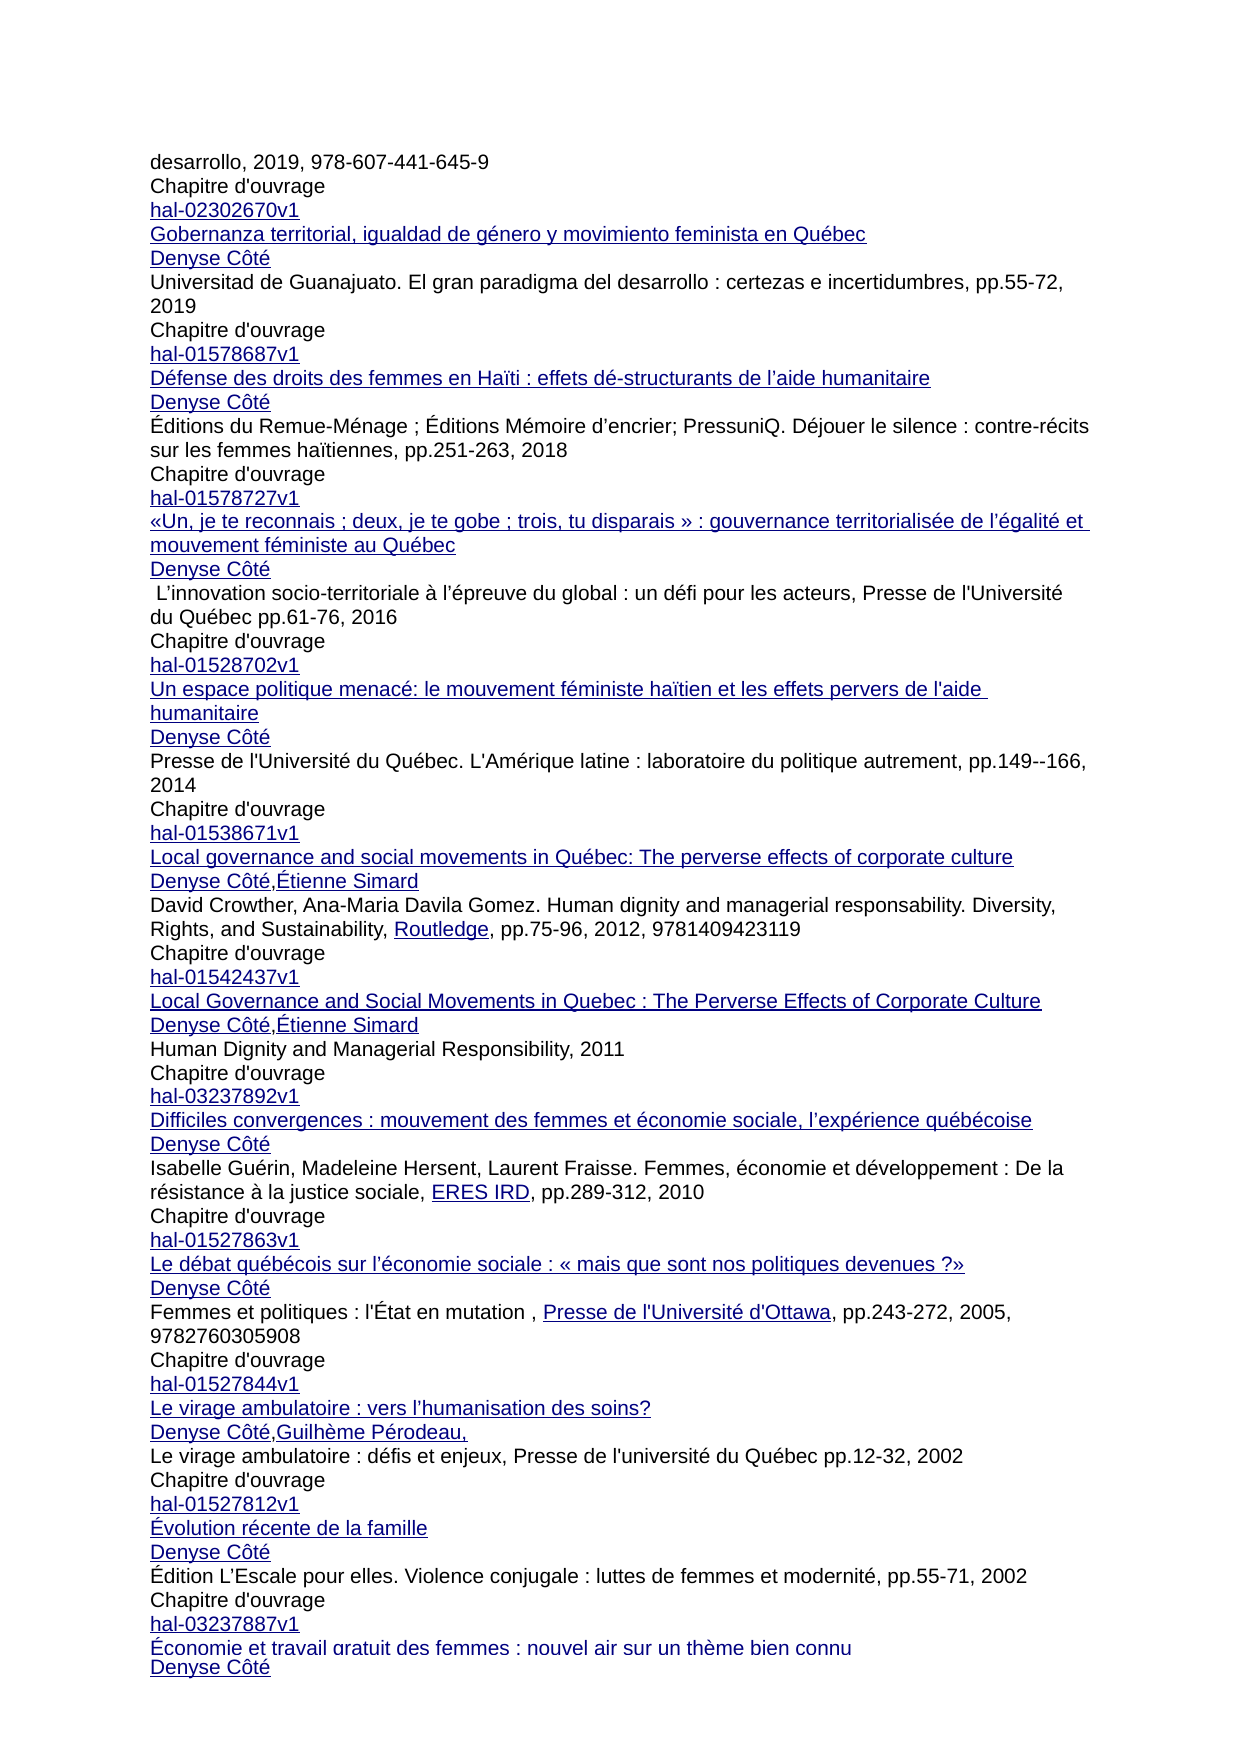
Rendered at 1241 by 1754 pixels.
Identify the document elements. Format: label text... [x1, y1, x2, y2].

table_cell Défense des droits des femmes en Haïti : effets dé-structurants de l’aide humanitaire Denyse Côté Éditions du Remue-Ménage ; Éditions Mémoire d’encrier; PressuniQ. Déjouer le silence : contre-récits sur les femmes haïtiennes, pp.251-263, 2018 Chapitre d'ouvrage hal-01578727v1 [150, 366, 1090, 509]
table_cell Local governance and social movements in Québec: The perverse effects of corporate culture Denyse Côté,Étienne Simard David Crowther, Ana-Maria Davila Gomez. Human dignity and managerial responsability. Diversity, Rights, and Sustainability, Routledge, pp.75-96, 2012, 9781409423119 Chapitre d'ouvrage hal-01542437v1 [150, 845, 1090, 988]
table_cell Gobernanza territorial, igualdad de género y movimiento feminista en Québec Denyse Côté Universitad de Guanajuato. El gran paradigma del desarrollo : certezas e incertidumbres, pp.55-72, 2019 Chapitre d'ouvrage hal-01578687v1 [150, 222, 1090, 366]
table_cell Gobernanza territorial, igualdad de género y movimiento feminista en Québec Denyse Côté María Áurea Valerdi González. Voces de mujeres y otras señales. Abordaje multidisciplinario sobre el desarrollo, 2019, 978-607-441-645-9 Chapitre d'ouvrage hal-02302670v1 [150, 150, 1090, 222]
table_cell Difficiles convergences : mouvement des femmes et économie sociale, l’expérience québécoise Denyse Côté Isabelle Guérin, Madeleine Hersent, Laurent Fraisse. Femmes, économie et développement : De la résistance à la justice sociale, ERES IRD, pp.289-312, 2010 Chapitre d'ouvrage hal-01527863v1 [150, 1108, 1090, 1252]
table_cell Économie et travail gratuit des femmes : nouvel air sur un thème bien connu Denyse Côté [150, 1635, 1090, 1679]
table_cell Le virage ambulatoire : vers l’humanisation des soins? Denyse Côté,Guilhème Pérodeau, Le virage ambulatoire : défis et enjeux, Presse de l'université du Québec pp.12-32, 2002 Chapitre d'ouvrage hal-01527812v1 [150, 1396, 1090, 1516]
table_cell «Un, je te reconnais ; deux, je te gobe ; trois, tu disparais » : gouvernance territorialisée de l’égalité et [150, 509, 1090, 530]
table_cell Le débat québécois sur l’économie sociale : « mais que sont nos politiques devenues ?» Denyse Côté Femmes et politiques : l'État en mutation , Presse de l'Université d'Ottawa, pp.243-272, 2005, 9782760305908 Chapitre d'ouvrage hal-01527844v1 [150, 1252, 1090, 1396]
table_cell Un espace politique menacé: le mouvement féministe haïtien et les effets pervers de l'aide humanitaire Denyse Côté Presse de l'Université du Québec. L'Amérique latine : laboratoire du politique autrement, pp.149--166, 2014 Chapitre d'ouvrage hal-01538671v1 [150, 677, 1090, 845]
table_cell mouvement féministe au Québec Denyse Côté L’innovation socio-territoriale à l’épreuve du global : un défi pour les acteurs, Presse de l'Université du Québec pp.61-76, 2016 Chapitre d'ouvrage hal-01528702v1 [150, 531, 1090, 677]
table_cell Évolution récente de la famille Denyse Côté Édition L’Escale pour elles. Violence conjugale : luttes de femmes et modernité, pp.55-71, 2002 Chapitre d'ouvrage hal-03237887v1 [150, 1516, 1090, 1635]
table_cell Local Governance and Social Movements in Quebec : The Perverse Effects of Corporate Culture Denyse Côté,Étienne Simard Human Dignity and Managerial Responsibility, 2011 Chapitre d'ouvrage hal-03237892v1 [150, 989, 1090, 1108]
